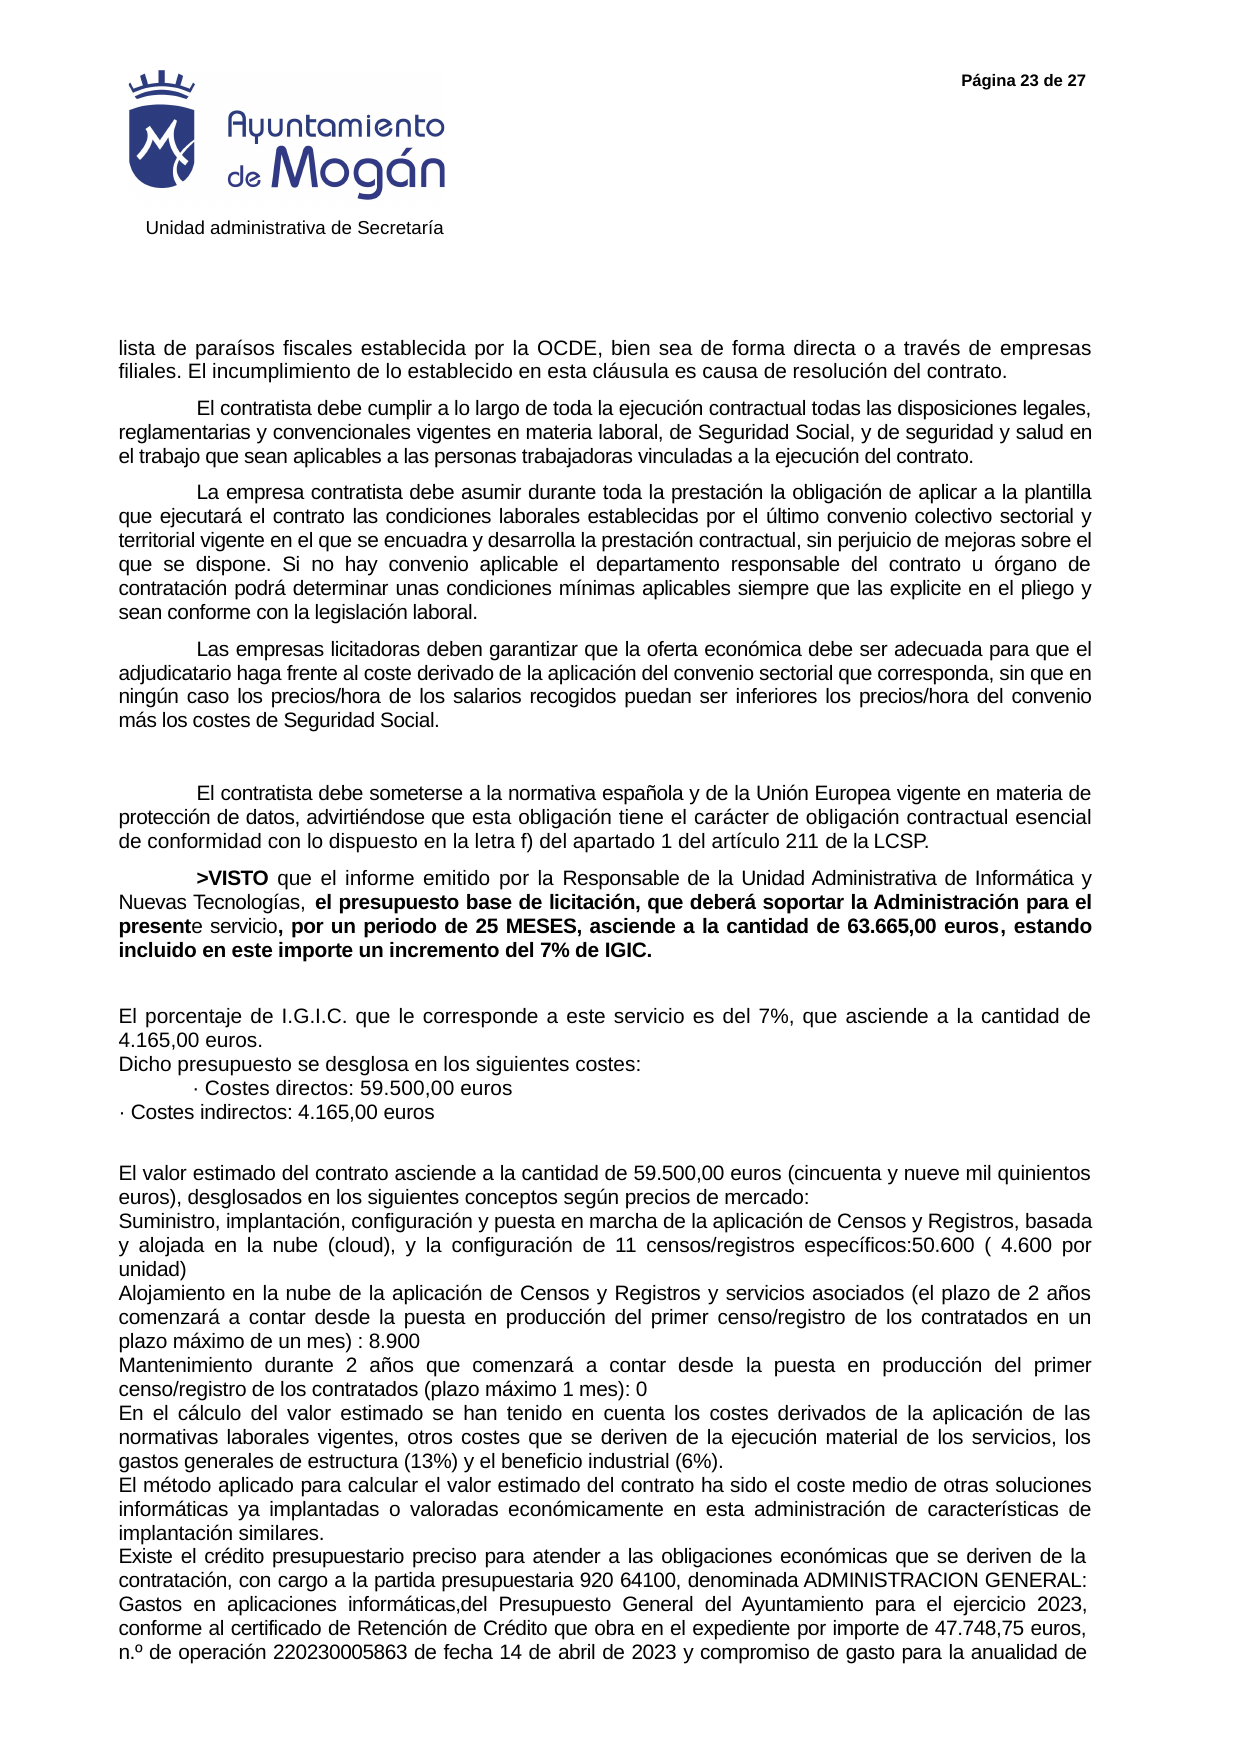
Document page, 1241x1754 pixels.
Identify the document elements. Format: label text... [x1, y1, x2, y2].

text Suministro, implantación, configuración y puesta en marcha de la aplicación de Censos y Registros, basada y alojada en la nube (cloud), y la configuración de 11 censos/registros específicos:50.600 ( 4.600 por unidad) [118, 1209, 1092, 1281]
text La empresa contratista debe asumir durante toda la prestación la obligación de aplicar a la plantilla que ejecutará el contrato las condiciones laborales establecidas por el último convenio colectivo sectorial y territorial vigente en el que se encuadra y desarrolla la prestación contractual, sin perjuicio de mejoras sobre el que se dispone. Si no hay convenio aplicable el departamento responsable del contrato u órgano de contratación podrá determinar unas condiciones mínimas aplicables siempre que las explicite en el pliego y sean conforme con la legislación laboral. [118, 480, 1092, 624]
text Las empresas licitadoras deben garantizar que la oferta económica debe ser adecuada para que el adjudicatario haga frente al coste derivado de la aplicación del convenio sectorial que corresponda, sin que en ningún caso los precios/hora de los salarios recogidos puedan ser inferiores los precios/hora del convenio más los costes de Seguridad Social. [118, 636, 1092, 732]
text En el cálculo del valor estimado se han tenido en cuenta los costes derivados de la aplicación de las normativas laborales vigentes, otros costes que se deriven de la ejecución material de los servicios, los gastos generales de estructura (13%) y el beneficio industrial (6%). [118, 1401, 1092, 1472]
text El método aplicado para calcular el valor estimado del contrato ha sido el coste medio de otras soluciones informáticas ya implantadas o valoradas económicamente en esta administración de características de implantación similares. [118, 1472, 1092, 1544]
text El valor estimado del contrato asciende a la cantidad de 59.500,00 euros (cincuenta y nueve mil quinientos euros), desglosados en los siguientes conceptos según precios de mercado: [118, 1161, 1092, 1209]
text Dicho presupuesto se desglosa en los siguientes costes: [118, 1052, 1092, 1076]
text lista de paraísos fiscales establecida por la OCDE, bien sea de forma directa o a través de empresas filiales. El incumplimiento de lo establecido en esta cláusula es causa de resolución del contrato. [118, 335, 1092, 383]
text El contratista debe someterse a la normativa española y de la Unión Europea vigente en materia de protección de datos, advirtiéndose que esta obligación tiene el carácter de obligación contractual esencial de conformidad con lo dispuesto en la letra f) del apartado 1 del artículo 211 de la LCSP. [118, 781, 1092, 853]
text Alojamiento en la nube de la aplicación de Censos y Registros y servicios asociados (el plazo de 2 años comenzará a contar desde la puesta en producción del primer censo/registro de los contratados en un plazo máximo de un mes) : 8.900 [118, 1281, 1092, 1353]
text Existe el crédito presupuestario preciso para atender a las obligaciones económicas que se deriven de la contratación, con cargo a la partida presupuestaria 920 64100, denominada ADMINISTRACION GENERAL: Gastos en aplicaciones informáticas,del Presupuesto General del Ayuntamiento para el ejercicio 2023, conforme al certificado de Retención de Crédito que obra en el expediente por importe de 47.748,75 euros, n.º de operación 220230005863 de fecha 14 de abril de 2023 y compromiso de gasto para la anualidad de [118, 1544, 1088, 1664]
picture [128, 70, 445, 206]
text · Costes indirectos: 4.165,00 euros [118, 1100, 1092, 1124]
text · Costes directos: 59.500,00 euros [192, 1076, 1092, 1100]
text El contratista debe cumplir a lo largo de toda la ejecución contractual todas las disposiciones legales, reglamentarias y convencionales vigentes en materia laboral, de Seguridad Social, y de seguridad y salud en el trabajo que sean aplicables a las personas trabajadoras vinculadas a la ejecución del contrato. [118, 396, 1092, 468]
text Mantenimiento durante 2 años que comenzará a contar desde la puesta en producción del primer censo/registro de los contratados (plazo máximo 1 mes): 0 [118, 1353, 1092, 1401]
text >VISTO que el informe emitido por la Responsable de la Unidad Administrativa de Informática y Nuevas Tecnologías, el presupuesto base de licitación, que deberá soportar la Administración para el presente servicio, por un periodo de 25 MESES, asciende a la cantidad de 63.665,00 euros, estando incluido en este importe un incremento del 7% de IGIC. [118, 866, 1092, 961]
text El porcentaje de I.G.I.C. que le corresponde a este servicio es del 7%, que asciende a la cantidad de 4.165,00 euros. [118, 1004, 1092, 1052]
